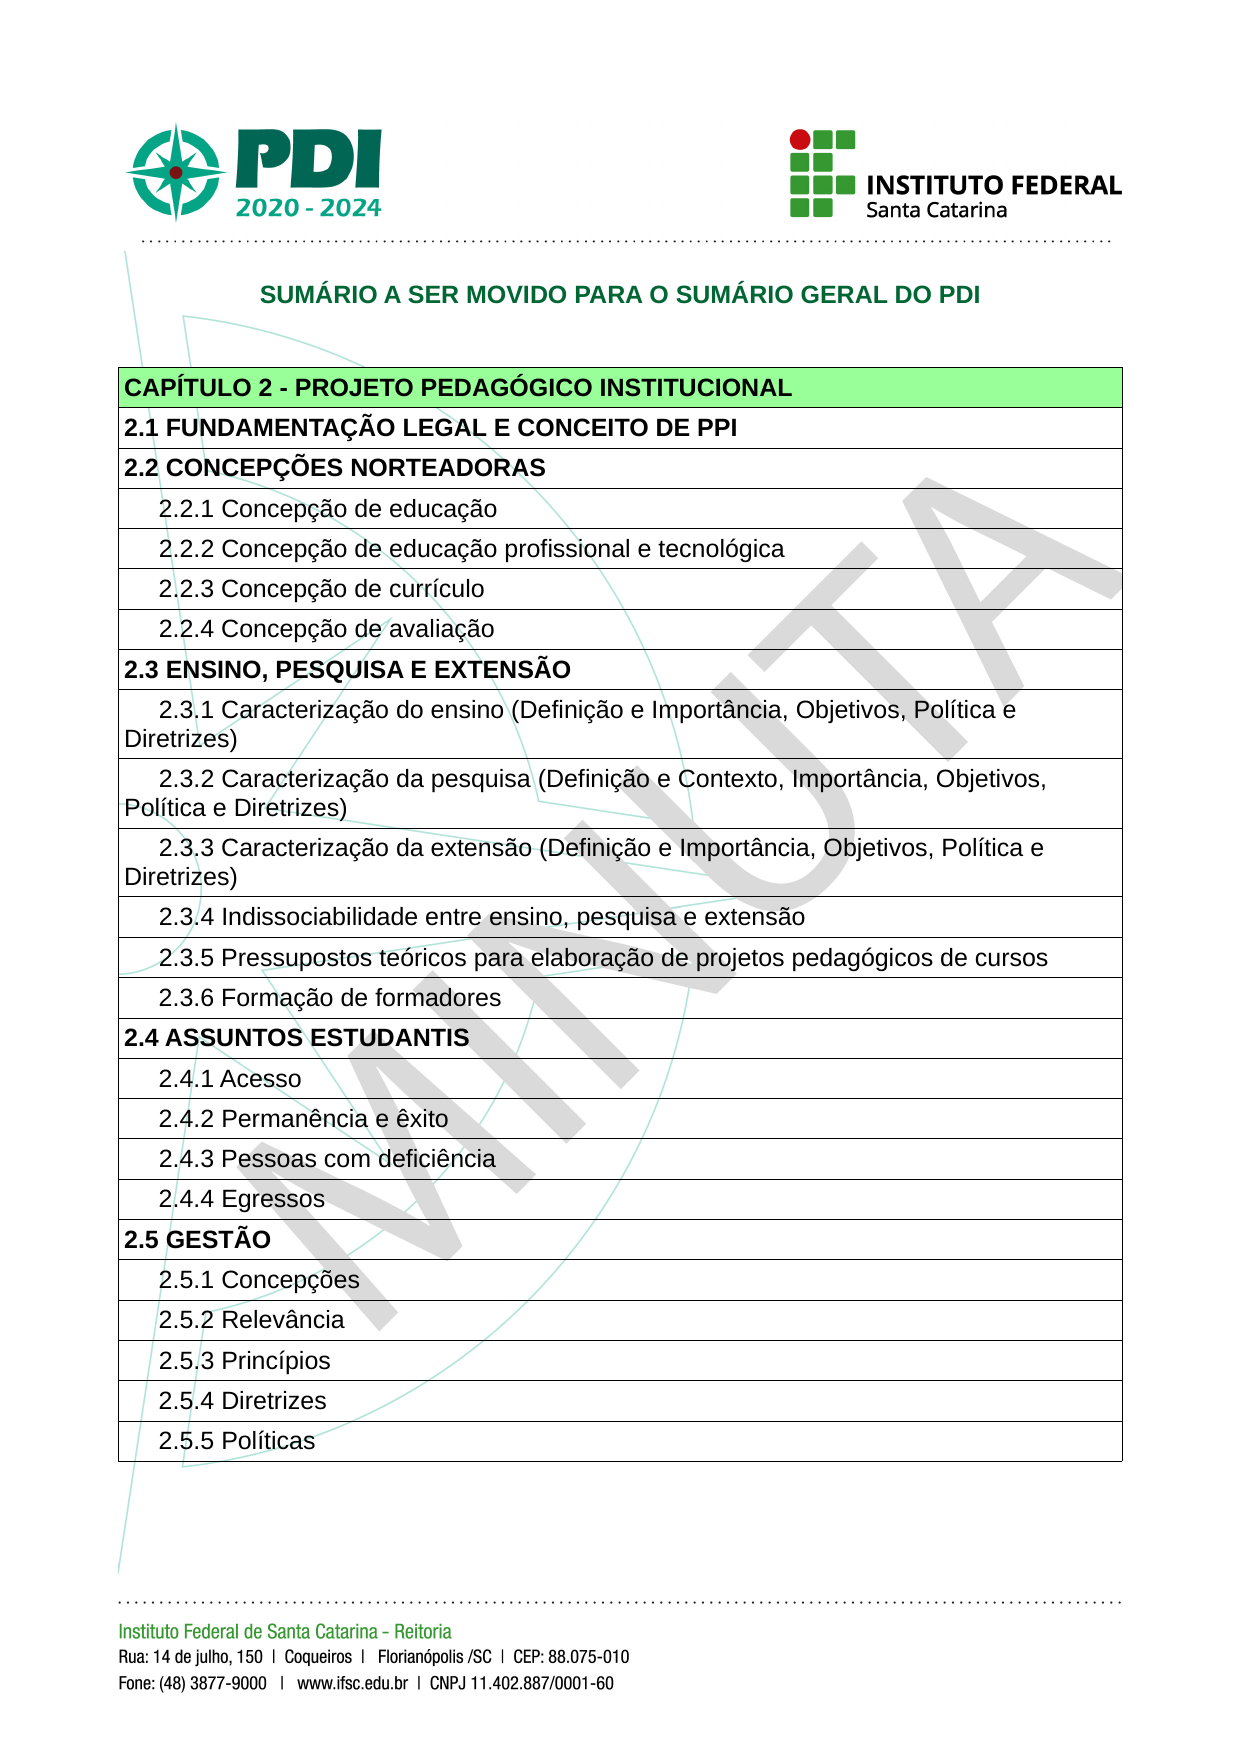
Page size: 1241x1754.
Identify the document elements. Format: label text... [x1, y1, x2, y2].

table_cell 2.4.2 Permanência e êxito [119, 1099, 1122, 1138]
table_cell 2.2.1 Concepção de educação [119, 489, 1122, 528]
picture [220, 1599, 1021, 1699]
table_cell 2.4.1 Acesso [119, 1059, 1122, 1098]
table_cell 2.5 GESTÃO [119, 1220, 1122, 1259]
table_cell 2.3.5 Pressupostos teóricos para elaboração de projetos pedagógicos de cursos [119, 938, 1122, 977]
table_cell 2.3.4 Indissociabilidade entre ensino, pesquisa e extensão [119, 897, 1122, 937]
table_cell 2.3.3 Caracterização da extensão (Definição e Importância, Objetivos, Política e Diretrizes) [119, 829, 1122, 896]
table_cell 2.2.3 Concepção de currículo [119, 569, 1122, 609]
table_cell 2.3.1 Caracterização do ensino (Definição e Importância, Objetivos, Política e Diretrizes) [119, 690, 1122, 758]
table_cell 2.2.4 Concepção de avaliação [119, 610, 1122, 649]
table_cell 2.2 CONCEPÇÕES NORTEADORAS [119, 449, 1122, 488]
table_cell 2.3.2 Caracterização da pesquisa (Definição e Contexto, Importância, Objetivos, Política e Diretrizes) [119, 759, 1122, 827]
table_cell 2.5.4 Diretrizes [119, 1381, 1122, 1421]
table_cell 2.3.6 Formação de formadores [119, 978, 1122, 1017]
picture [118, 118, 1122, 251]
table_header CAPÍTULO 2 - PROJETO PEDAGÓGICO INSTITUCIONAL [119, 368, 1122, 407]
table_cell 2.4.3 Pessoas com deficiência [119, 1139, 1122, 1179]
table_cell 2.5.1 Concepções [119, 1260, 1122, 1299]
table_cell 2.1 FUNDAMENTAÇÃO LEGAL E CONCEITO DE PPI [119, 408, 1122, 447]
table_cell 2.4.4 Egressos [119, 1180, 1122, 1219]
table_cell 2.4 ASSUNTOS ESTUDANTIS [119, 1019, 1122, 1058]
table_cell 2.2.2 Concepção de educação profissional e tecnológica [119, 529, 1122, 568]
table_cell 2.5.5 Políticas [119, 1422, 1122, 1461]
table_cell 2.3 ENSINO, PESQUISA E EXTENSÃO [119, 650, 1122, 689]
table_cell 2.5.2 Relevância [119, 1301, 1122, 1340]
text Sumário a ser movido para o Sumário Geral do PDI [118, 281, 1122, 309]
table_cell 2.5.3 Princípios [119, 1341, 1122, 1380]
